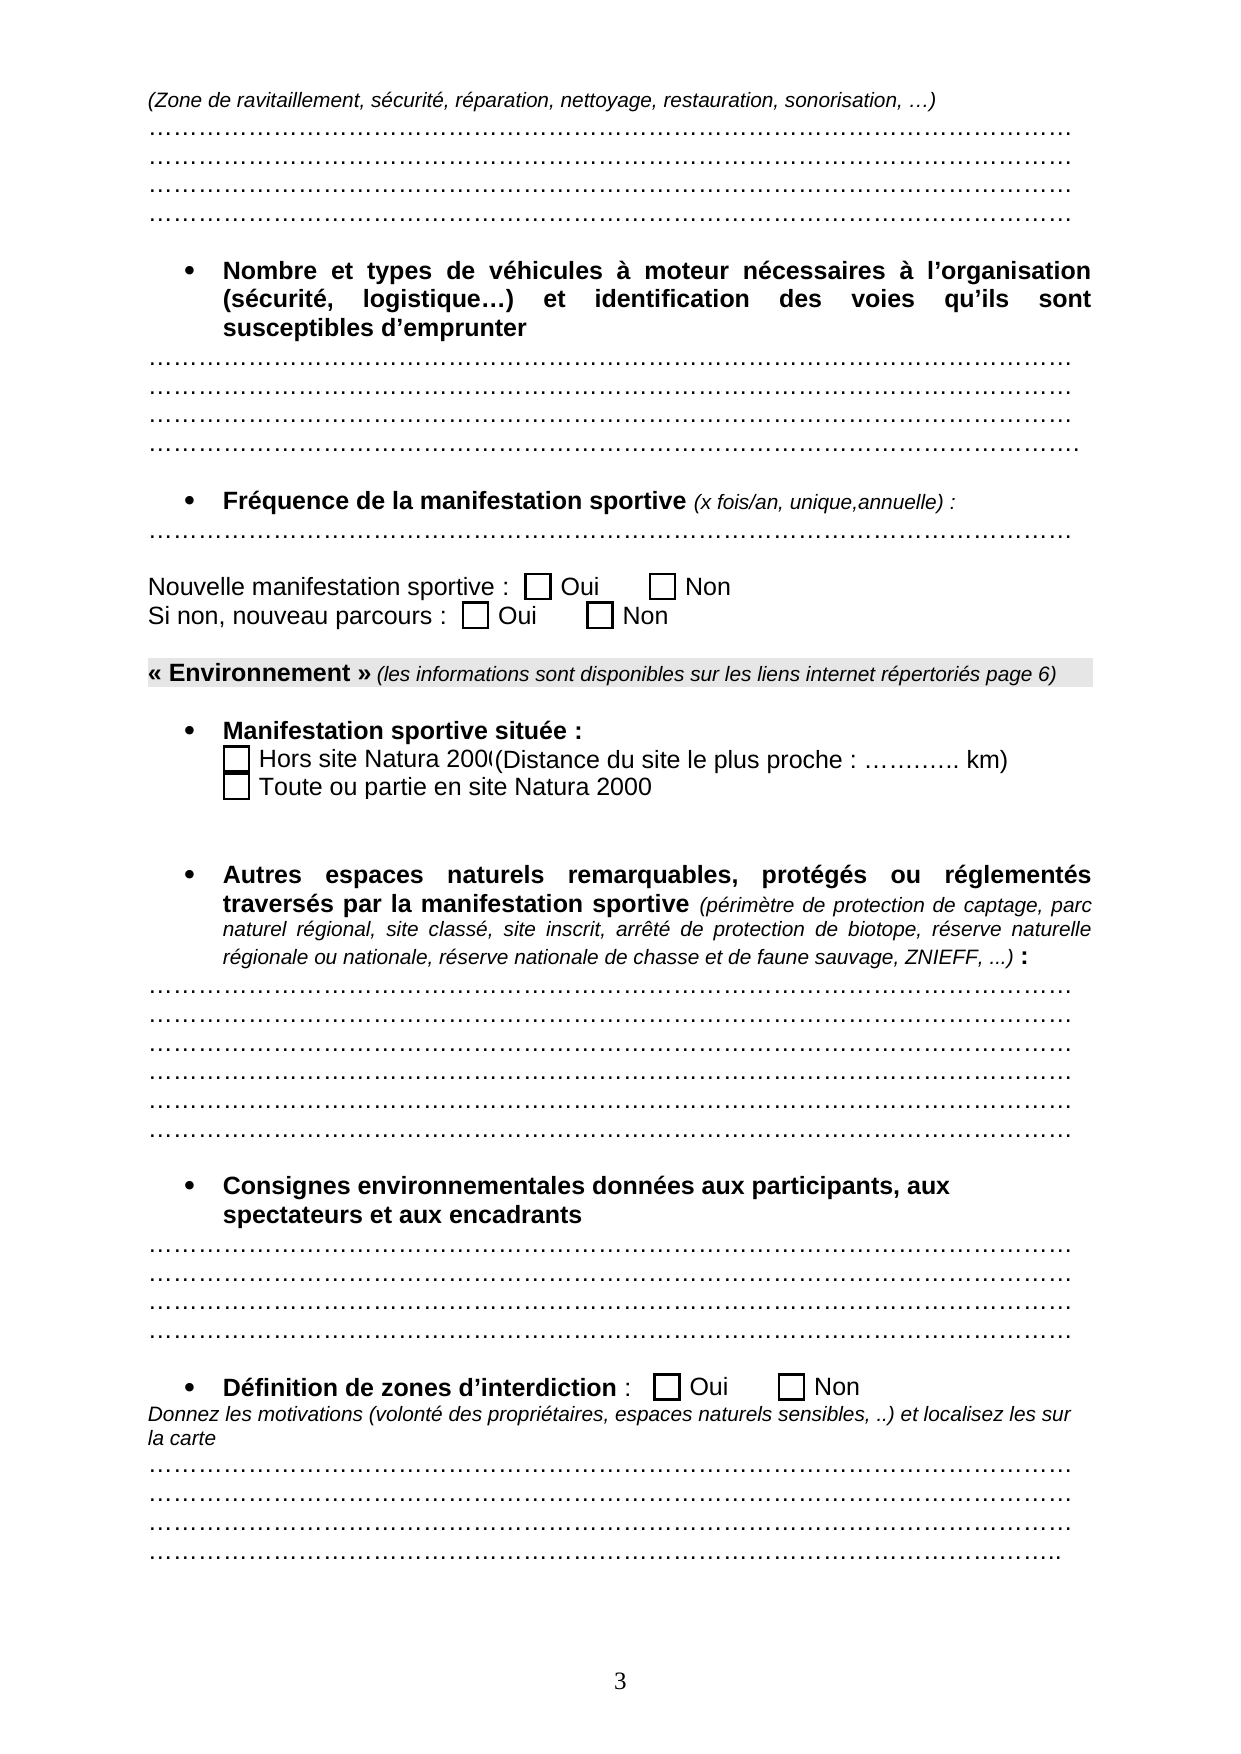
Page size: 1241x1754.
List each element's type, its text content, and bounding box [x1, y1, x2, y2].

text ………………………………………………………………………………………………………………………………………………………………………………………………………………………………………………………………………………………………………………………………………………………………………………………………………… [148, 970, 1093, 1085]
list Consignes environnementales données aux participants, aux spectateurs et aux encadrants [185, 1171, 1093, 1229]
text Nouvelle manifestation sportive : [148, 572, 1093, 601]
list Autres espaces naturels remarquables, protégés ou réglementés traversés par la manifestation sportive (périmètre de protection de captage, parc naturel régional, site classé, site inscrit, arrêté de protection de biotope, réserve naturelle régionale ou nationale, réserve nationale de chasse et de faune sauvage, ZNIEFF, ...) : [185, 860, 1093, 970]
text [148, 745, 223, 773]
list Définition de zones d’interdiction : [805, 1373, 1093, 1401]
list Nombre et types de véhicules à moteur nécessaires à l’organisation (sécurité, logistique…) et identification des voies qu’ils sont susceptibles d’emprunter [185, 256, 1093, 342]
text …………………………………………………………………………………………………………………………………………………………………………………………………… [148, 1085, 1093, 1142]
text ………………………………………………………………………………………………………………………………………………………………………………………………………………………………………………………………………………………………………………………………………………………………………………………………………… [148, 1229, 1093, 1344]
text ………………………………………………………………………………………………… [148, 514, 1093, 543]
text …………………………………………………………………………………………………………………………………………………………………………………………………………………………………………………………………………………………………………………………………………………………………………………………………………. [148, 342, 1093, 457]
text ………………………………………………………………………………………………………………………………………………………………………………………………………………………………………………………………………………………………………………………………………………………………………………………………………… [148, 112, 1093, 227]
list Fréquence de la manifestation sportive (x fois/an, unique,annuelle) : [185, 486, 1093, 514]
text Si non, nouveau parcours : [614, 601, 1093, 629]
list Définition de zones d’interdiction : [185, 1373, 653, 1401]
text « Environnement » (les informations sont disponibles sur les liens internet répertoriés page 6) [148, 658, 1093, 687]
text Donnez les motivations (volonté des propriétaires, espaces naturels sensibles, ..) et localisez les sur la carte [148, 1401, 1093, 1449]
list Manifestation sportive située : [185, 716, 1093, 745]
text Si non, nouveau parcours : [148, 601, 462, 629]
text (Zone de ravitaillement, sécurité, réparation, nettoyage, restauration, sonorisation, …) [148, 88, 1093, 112]
text (Distance du site le plus proche : …….….. km) [250, 745, 1093, 773]
text ……………………………………………………………………………………………………………………………………………………………………………………………………………………………………………………………………………………………………………………………………………………………………………………………………….. [148, 1449, 1093, 1564]
